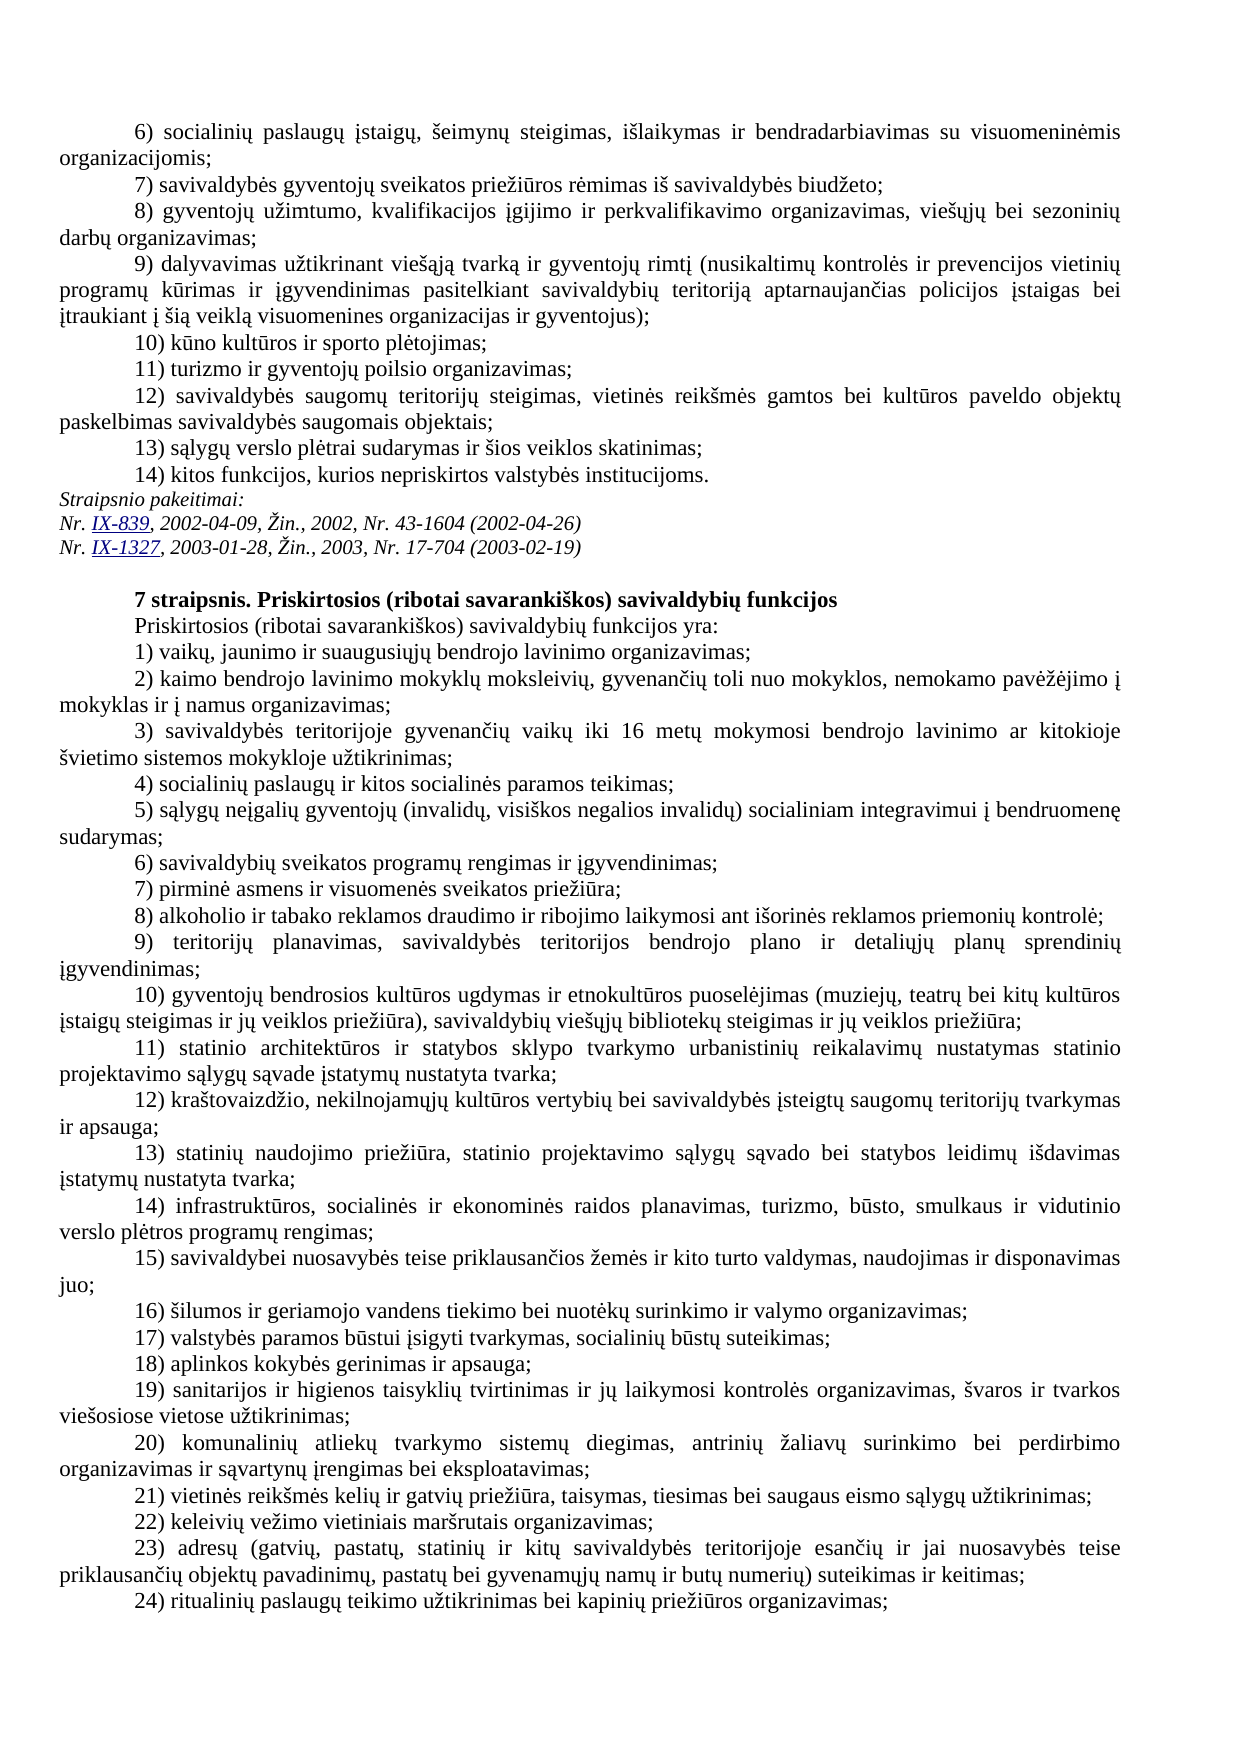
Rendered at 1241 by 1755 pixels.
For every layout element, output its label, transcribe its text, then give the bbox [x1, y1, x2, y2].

text 10) gyventojų bendrosios kultūros ugdymas ir etnokultūros puoselėjimas (muziejų, teatrų bei kitų kultūros įstaigų steigimas ir jų veiklos priežiūra), savivaldybių viešųjų bibliotekų steigimas ir jų veiklos priežiūra; [59, 981, 1122, 1034]
text 9) teritorijų planavimas, savivaldybės teritorijos bendrojo plano ir detaliųjų planų sprendinių įgyvendinimas; [59, 928, 1122, 981]
text 24) ritualinių paslaugų teikimo užtikrinimas bei kapinių priežiūros organizavimas; [59, 1587, 1122, 1613]
text 4) socialinių paslaugų ir kitos socialinės paramos teikimas; [59, 770, 1122, 796]
text 6) socialinių paslaugų įstaigų, šeimynų steigimas, išlaikymas ir bendradarbiavimas su visuomeninėmis organizacijomis; [59, 118, 1122, 171]
text 2) kaimo bendrojo lavinimo mokyklų moksleivių, gyvenančių toli nuo mokyklos, nemokamo pavėžėjimo į mokyklas ir į namus organizavimas; [59, 665, 1122, 717]
text 14) kitos funkcijos, kurios nepriskirtos valstybės institucijoms. [59, 461, 1122, 487]
text 12) kraštovaizdžio, nekilnojamųjų kultūros vertybių bei savivaldybės įsteigtų saugomų teritorijų tvarkymas ir apsauga; [59, 1086, 1122, 1139]
text 7) pirminė asmens ir visuomenės sveikatos priežiūra; [59, 876, 1122, 902]
text 5) sąlygų neįgalių gyventojų (invalidų, visiškos negalios invalidų) socialiniam integravimui į bendruomenę sudarymas; [59, 796, 1122, 849]
text 8) gyventojų užimtumo, kvalifikacijos įgijimo ir perkvalifikavimo organizavimas, viešųjų bei sezoninių darbų organizavimas; [59, 197, 1122, 250]
text 15) savivaldybei nuosavybės teise priklausančios žemės ir kito turto valdymas, naudojimas ir disponavimas juo; [59, 1244, 1122, 1297]
text 7) savivaldybės gyventojų sveikatos priežiūros rėmimas iš savivaldybės biudžeto; [59, 171, 1122, 197]
text 22) keleivių vežimo vietiniais maršrutais organizavimas; [59, 1508, 1122, 1534]
text 8) alkoholio ir tabako reklamos draudimo ir ribojimo laikymosi ant išorinės reklamos priemonių kontrolė; [59, 902, 1122, 928]
text 12) savivaldybės saugomų teritorijų steigimas, vietinės reikšmės gamtos bei kultūros paveldo objektų paskelbimas savivaldybės saugomais objektais; [59, 382, 1122, 434]
text 17) valstybės paramos būstui įsigyti tvarkymas, socialinių būstų suteikimas; [59, 1323, 1122, 1350]
text 11) turizmo ir gyventojų poilsio organizavimas; [59, 355, 1122, 382]
text 7 straipsnis. Priskirtosios (ribotai savarankiškos) savivaldybių funkcijos [59, 586, 1122, 612]
text 1) vaikų, jaunimo ir suaugusiųjų bendrojo lavinimo organizavimas; [59, 638, 1122, 665]
text 14) infrastruktūros, socialinės ir ekonominės raidos planavimas, turizmo, būsto, smulkaus ir vidutinio verslo plėtros programų rengimas; [59, 1192, 1122, 1244]
text 23) adresų (gatvių, pastatų, statinių ir kitų savivaldybės teritorijoje esančių ir jai nuosavybės teise priklausančių objektų pavadinimų, pastatų bei gyvenamųjų namų ir butų numerių) suteikimas ir keitimas; [59, 1534, 1122, 1587]
text 13) sąlygų verslo plėtrai sudarymas ir šios veiklos skatinimas; [59, 434, 1122, 461]
text 18) aplinkos kokybės gerinimas ir apsauga; [59, 1350, 1122, 1376]
text Nr. IX-839, 2002-04-09, Žin., 2002, Nr. 43-1604 (2002-04-26) [59, 511, 1122, 535]
text Nr. IX-1327, 2003-01-28, Žin., 2003, Nr. 17-704 (2003-02-19) [59, 535, 1122, 559]
text 16) šilumos ir geriamojo vandens tiekimo bei nuotėkų surinkimo ir valymo organizavimas; [59, 1297, 1122, 1323]
text 3) savivaldybės teritorijoje gyvenančių vaikų iki 16 metų mokymosi bendrojo lavinimo ar kitokioje švietimo sistemos mokykloje užtikrinimas; [59, 717, 1122, 770]
text Straipsnio pakeitimai: [59, 487, 1122, 511]
text 21) vietinės reikšmės kelių ir gatvių priežiūra, taisymas, tiesimas bei saugaus eismo sąlygų užtikrinimas; [59, 1482, 1122, 1508]
text 11) statinio architektūros ir statybos sklypo tvarkymo urbanistinių reikalavimų nustatymas statinio projektavimo sąlygų sąvade įstatymų nustatyta tvarka; [59, 1034, 1122, 1086]
text 6) savivaldybių sveikatos programų rengimas ir įgyvendinimas; [59, 849, 1122, 876]
text 13) statinių naudojimo priežiūra, statinio projektavimo sąlygų sąvado bei statybos leidimų išdavimas įstatymų nustatyta tvarka; [59, 1139, 1122, 1192]
text 9) dalyvavimas užtikrinant viešąją tvarką ir gyventojų rimtį (nusikaltimų kontrolės ir prevencijos vietinių programų kūrimas ir įgyvendinimas pasitelkiant savivaldybių teritoriją aptarnaujančias policijos įstaigas bei įtraukiant į šią veiklą visuomenines organizacijas ir gyventojus); [59, 250, 1122, 329]
text Priskirtosios (ribotai savarankiškos) savivaldybių funkcijos yra: [59, 612, 1122, 638]
text 20) komunalinių atliekų tvarkymo sistemų diegimas, antrinių žaliavų surinkimo bei perdirbimo organizavimas ir sąvartynų įrengimas bei eksploatavimas; [59, 1429, 1122, 1482]
text 19) sanitarijos ir higienos taisyklių tvirtinimas ir jų laikymosi kontrolės organizavimas, švaros ir tvarkos viešosiose vietose užtikrinimas; [59, 1376, 1122, 1429]
text 10) kūno kultūros ir sporto plėtojimas; [59, 329, 1122, 355]
